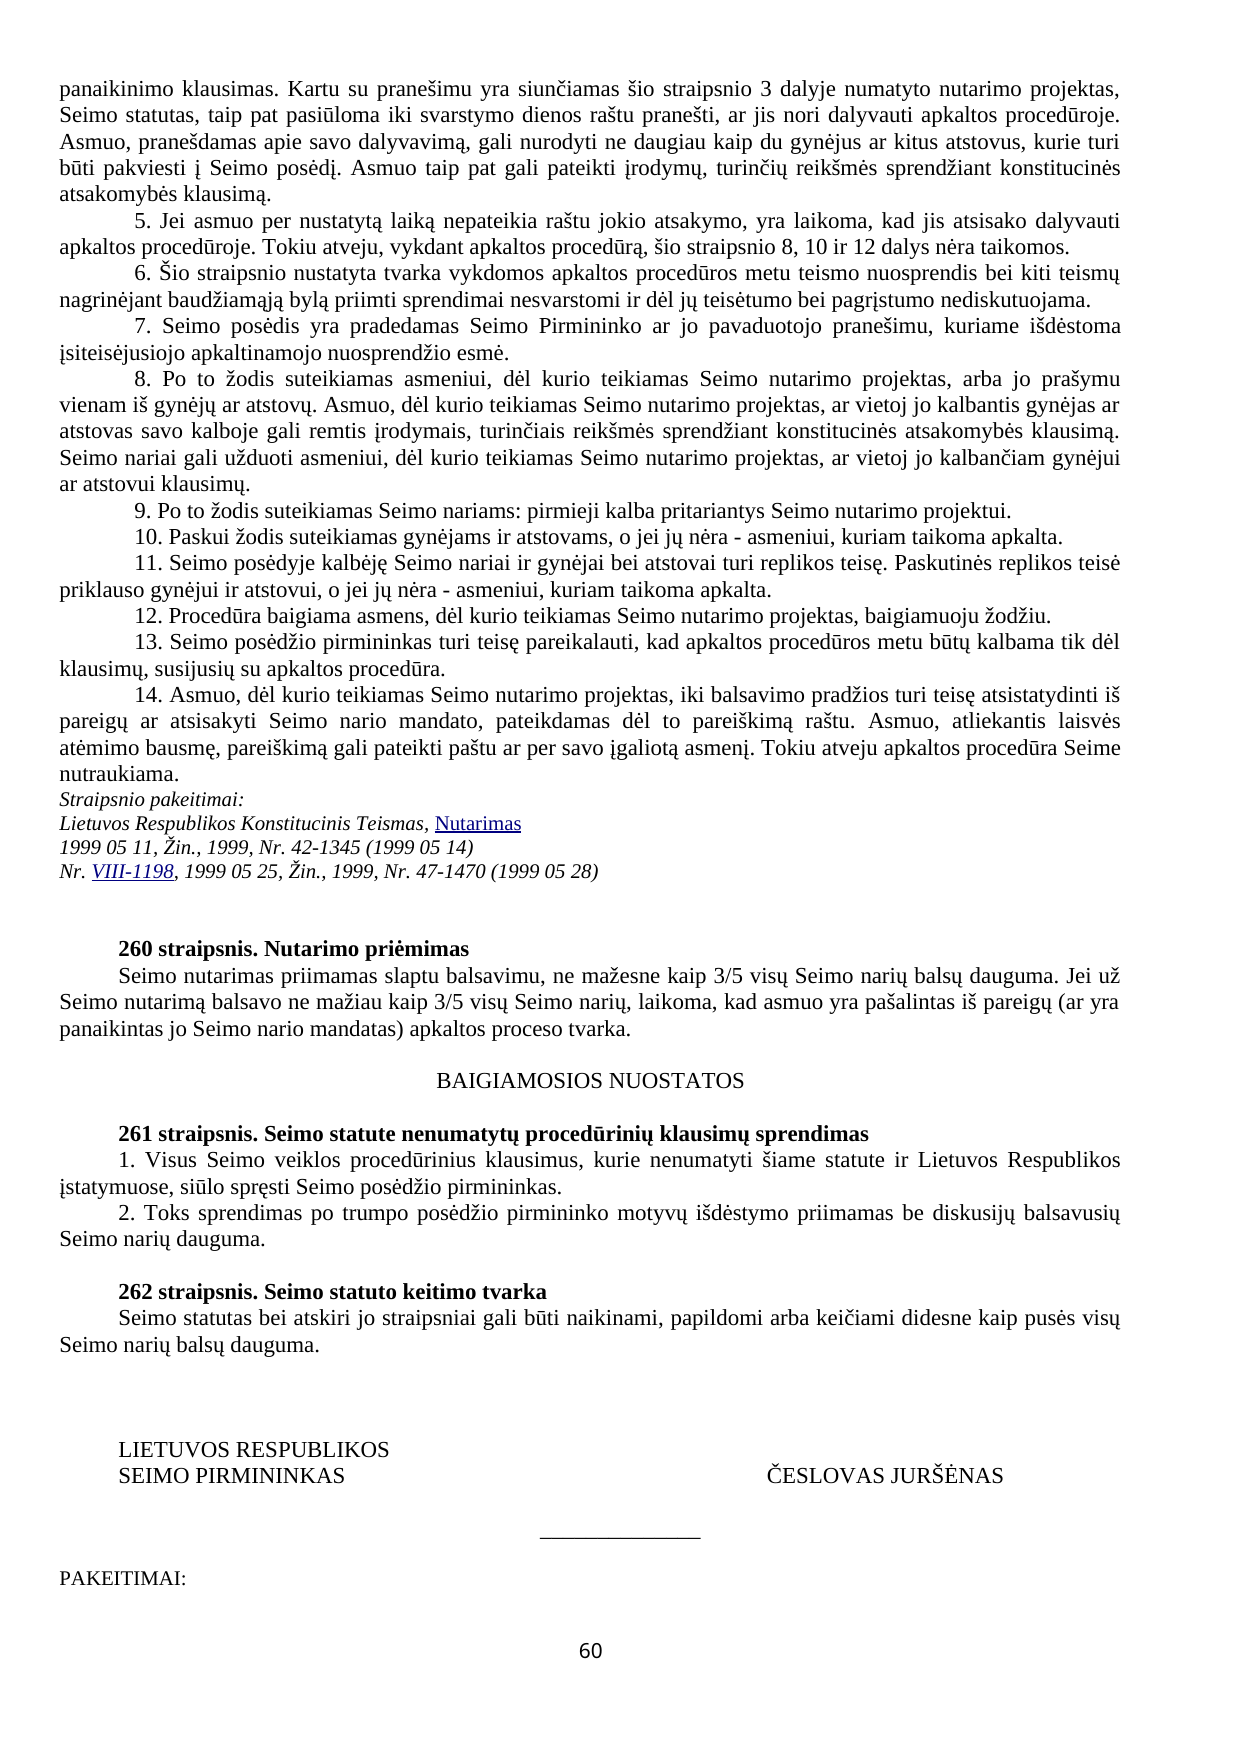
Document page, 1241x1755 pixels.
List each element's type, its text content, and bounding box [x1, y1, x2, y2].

text Nr. VIII-1198, 1999 05 25, Žin., 1999, Nr. 47-1470 (1999 05 28) [59, 859, 1122, 883]
text Straipsnio pakeitimai: [59, 787, 1122, 811]
text 7. Seimo posėdis yra pradedamas Seimo Pirmininko ar jo pavaduotojo pranešimu, kuriame išdėstoma įsiteisėjusiojo apkaltinamojo nuosprendžio esmė. [59, 312, 1122, 365]
text Seimo statutas bei atskiri jo straipsniai gali būti naikinami, papildomi arba keičiami didesne kaip pusės visų Seimo narių balsų dauguma. [59, 1304, 1122, 1357]
text 2. Toks sprendimas po trumpo posėdžio pirmininko motyvų išdėstymo priimamas be diskusijų balsavusių Seimo narių dauguma. [59, 1199, 1122, 1252]
text Lietuvos Respublikos Konstitucinis Teismas, Nutarimas [59, 811, 1122, 835]
text 1999 05 11, Žin., 1999, Nr. 42-1345 (1999 05 14) [59, 835, 1122, 859]
text BAIGIAMOSIOS NUOSTATOS [59, 1067, 1122, 1094]
text 1. Visus Seimo veiklos procedūrinius klausimus, kurie nenumatyti šiame statute ir Lietuvos Respublikos įstatymuose, siūlo spręsti Seimo posėdžio pirmininkas. [59, 1146, 1122, 1199]
text 262 straipsnis. Seimo statuto keitimo tvarka [59, 1278, 1122, 1304]
text Seimo nutarimas priimamas slaptu balsavimu, ne mažesne kaip 3/5 visų Seimo narių balsų dauguma. Jei už Seimo nutarimą balsavo ne mažiau kaip 3/5 visų Seimo narių, laikoma, kad asmuo yra pašalintas iš pareigų (ar yra panaikintas jo Seimo nario mandatas) apkaltos proceso tvarka. [59, 962, 1122, 1041]
text 260 straipsnis. Nutarimo priėmimas [59, 936, 1122, 962]
text 8. Po to žodis suteikiamas asmeniui, dėl kurio teikiamas Seimo nutarimo projektas, arba jo prašymu vienam iš gynėjų ar atstovų. Asmuo, dėl kurio teikiamas Seimo nutarimo projektas, ar vietoj jo kalbantis gynėjas ar atstovas savo kalboje gali remtis įrodymais, turinčiais reikšmės sprendžiant konstitucinės atsakomybės klausimą. Seimo nariai gali užduoti asmeniui, dėl kurio teikiamas Seimo nutarimo projektas, ar vietoj jo kalbančiam gynėjui ar atstovui klausimų. [59, 365, 1122, 497]
text SEIMO PIRMININKAS ČESLOVAS JURŠĖNAS [59, 1463, 1122, 1489]
text 5. Jei asmuo per nustatytą laiką nepateikia raštu jokio atsakymo, yra laikoma, kad jis atsisako dalyvauti apkaltos procedūroje. Tokiu atveju, vykdant apkaltos procedūrą, šio straipsnio 8, 10 ir 12 dalys nėra taikomos. [59, 207, 1122, 259]
text 12. Procedūra baigiama asmens, dėl kurio teikiamas Seimo nutarimo projektas, baigiamuoju žodžiu. [59, 602, 1122, 628]
text ______________ [59, 1515, 1122, 1542]
text LIETUVOS RESPUBLIKOS [59, 1436, 1122, 1463]
text 6. Šio straipsnio nustatyta tvarka vykdomos apkaltos procedūros metu teismo nuosprendis bei kiti teismų nagrinėjant baudžiamąją bylą priimti sprendimai nesvarstomi ir dėl jų teisėtumo bei pagrįstumo nediskutuojama. [59, 259, 1122, 312]
text 9. Po to žodis suteikiamas Seimo nariams: pirmieji kalba pritariantys Seimo nutarimo projektui. [59, 497, 1122, 523]
text 11. Seimo posėdyje kalbėję Seimo nariai ir gynėjai bei atstovai turi replikos teisę. Paskutinės replikos teisė priklauso gynėjui ir atstovui, o jei jų nėra - asmeniui, kuriam taikoma apkalta. [59, 549, 1122, 602]
text PAKEITIMAI: [59, 1566, 1122, 1590]
text 14. Asmuo, dėl kurio teikiamas Seimo nutarimo projektas, iki balsavimo pradžios turi teisę atsistatydinti iš pareigų ar atsisakyti Seimo nario mandato, pateikdamas dėl to pareiškimą raštu. Asmuo, atliekantis laisvės atėmimo bausmę, pareiškimą gali pateikti paštu ar per savo įgaliotą asmenį. Tokiu atveju apkaltos procedūra Seime nutraukiama. [59, 681, 1122, 787]
text 261 straipsnis. Seimo statute nenumatytų procedūrinių klausimų sprendimas [59, 1120, 1122, 1146]
text 10. Paskui žodis suteikiamas gynėjams ir atstovams, o jei jų nėra - asmeniui, kuriam taikoma apkalta. [59, 523, 1122, 549]
text 13. Seimo posėdžio pirmininkas turi teisę pareikalauti, kad apkaltos procedūros metu būtų kalbama tik dėl klausimų, susijusių su apkaltos procedūra. [59, 628, 1122, 681]
text panaikinimo klausimas. Kartu su pranešimu yra siunčiamas šio straipsnio 3 dalyje numatyto nutarimo projektas, Seimo statutas, taip pat pasiūloma iki svarstymo dienos raštu pranešti, ar jis nori dalyvauti apkaltos procedūroje. Asmuo, pranešdamas apie savo dalyvavimą, gali nurodyti ne daugiau kaip du gynėjus ar kitus atstovus, kurie turi būti pakviesti į Seimo posėdį. Asmuo taip pat gali pateikti įrodymų, turinčių reikšmės sprendžiant konstitucinės atsakomybės klausimą. [59, 75, 1122, 207]
